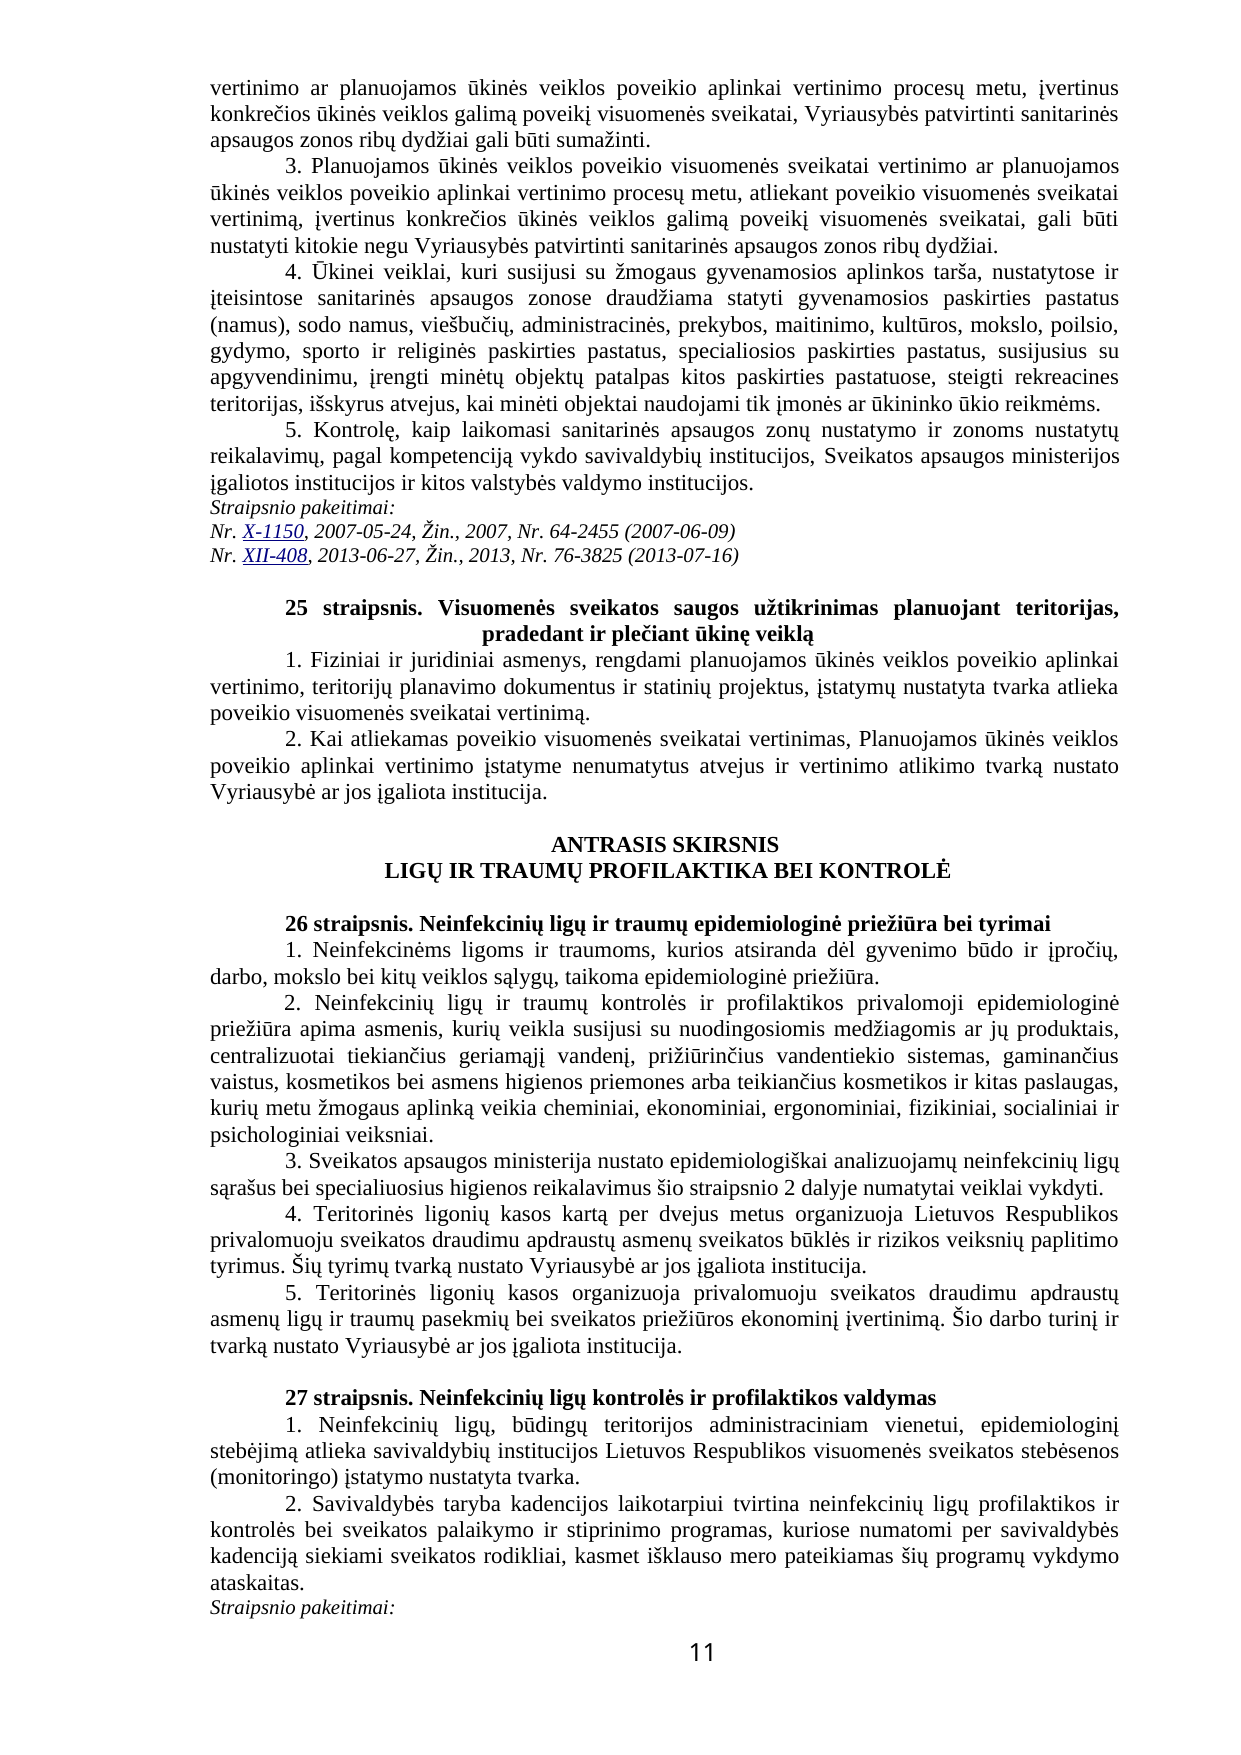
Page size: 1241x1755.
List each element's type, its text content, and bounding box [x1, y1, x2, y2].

subtitle LIGŲ IR TRAUMŲ PROFILAKTIKA BEI KONTROLĖ [210, 857, 1120, 884]
text 3. Planuojamos ūkinės veiklos poveikio visuomenės sveikatai vertinimo ar planuojamos ūkinės veiklos poveikio aplinkai vertinimo procesų metu, atliekant poveikio visuomenės sveikatai vertinimą, įvertinus konkrečios ūkinės veiklos galimą poveikį visuomenės sveikatai, gali būti nustatyti kitokie negu Vyriausybės patvirtinti sanitarinės apsaugos zonos ribų dydžiai. [210, 153, 1120, 258]
subtitle antrasis skirsnis [210, 831, 1120, 857]
text vertinimo ar planuojamos ūkinės veiklos poveikio aplinkai vertinimo procesų metu, įvertinus konkrečios ūkinės veiklos galimą poveikį visuomenės sveikatai, Vyriausybės patvirtinti sanitarinės apsaugos zonos ribų dydžiai gali būti sumažinti. [210, 73, 1120, 153]
text 4. Ūkinei veiklai, kuri susijusi su žmogaus gyvenamosios aplinkos tarša, nustatytose ir įteisintose sanitarinės apsaugos zonose draudžiama statyti gyvenamosios paskirties pastatus (namus), sodo namus, viešbučių, administracinės, prekybos, maitinimo, kultūros, mokslo, poilsio, gydymo, sporto ir religinės paskirties pastatus, specialiosios paskirties pastatus, susijusius su apgyvendinimu, įrengti minėtų objektų patalpas kitos paskirties pastatuose, steigti rekreacines teritorijas, išskyrus atvejus, kai minėti objektai naudojami tik įmonės ar ūkininko ūkio reikmėms. [210, 258, 1120, 416]
text Nr. X-1150, 2007-05-24, Žin., 2007, Nr. 64-2455 (2007-06-09) [210, 519, 1120, 543]
text Nr. XII-408, 2013-06-27, Žin., 2013, Nr. 76-3825 (2013-07-16) [210, 543, 1120, 567]
text 5. Teritorinės ligonių kasos organizuoja privalomuoju sveikatos draudimu apdraustų asmenų ligų ir traumų pasekmių bei sveikatos priežiūros ekonominį įvertinimą. Šio darbo turinį ir tvarką nustato Vyriausybė ar jos įgaliota institucija. [210, 1279, 1120, 1358]
text 3. Sveikatos apsaugos ministerija nustato epidemiologiškai analizuojamų neinfekcinių ligų sąrašus bei specialiuosius higienos reikalavimus šio straipsnio 2 dalyje numatytai veiklai vykdyti. [210, 1147, 1120, 1200]
text Straipsnio pakeitimai: [210, 495, 1120, 519]
subtitle 26 straipsnis. Neinfekcinių ligų ir traumų epidemiologinė priežiūra bei tyrimai [285, 910, 1120, 936]
subtitle 27 straipsnis. Neinfekcinių ligų kontrolės ir profilaktikos valdymas [210, 1384, 1120, 1411]
subtitle 25 straipsnis. Visuomenės sveikatos saugos užtikrinimas planuojant teritorijas, pradedant ir plečiant ūkinę veiklą [285, 594, 1120, 646]
text 1. Neinfekcinių ligų, būdingų teritorijos administraciniam vienetui, epidemiologinį stebėjimą atlieka savivaldybių institucijos Lietuvos Respublikos visuomenės sveikatos stebėsenos (monitoringo) įstatymo nustatyta tvarka. [210, 1411, 1120, 1490]
text 2. Kai atliekamas poveikio visuomenės sveikatai vertinimas, Planuojamos ūkinės veiklos poveikio aplinkai vertinimo įstatyme nenumatytus atvejus ir vertinimo atlikimo tvarką nustato Vyriausybė ar jos įgaliota institucija. [210, 726, 1120, 804]
text 5. Kontrolę, kaip laikomasi sanitarinės apsaugos zonų nustatymo ir zonoms nustatytų reikalavimų, pagal kompetenciją vykdo savivaldybių institucijos, Sveikatos apsaugos ministerijos įgaliotos institucijos ir kitos valstybės valdymo institucijos. [210, 416, 1120, 495]
text 1. Fiziniai ir juridiniai asmenys, rengdami planuojamos ūkinės veiklos poveikio aplinkai vertinimo, teritorijų planavimo dokumentus ir statinių projektus, įstatymų nustatyta tvarka atlieka poveikio visuomenės sveikatai vertinimą. [210, 646, 1120, 726]
text Straipsnio pakeitimai: [210, 1595, 1120, 1619]
text 4. Teritorinės ligonių kasos kartą per dvejus metus organizuoja Lietuvos Respublikos privalomuoju sveikatos draudimu apdraustų asmenų sveikatos būklės ir rizikos veiksnių paplitimo tyrimus. Šių tyrimų tvarką nustato Vyriausybė ar jos įgaliota institucija. [210, 1200, 1120, 1279]
text 1. Neinfekcinėms ligoms ir traumoms, kurios atsiranda dėl gyvenimo būdo ir įpročių, darbo, mokslo bei kitų veiklos sąlygų, taikoma epidemiologinė priežiūra. [210, 936, 1120, 989]
text 2. Neinfekcinių ligų ir traumų kontrolės ir profilaktikos privalomoji epidemiologinė priežiūra apima asmenis, kurių veikla susijusi su nuodingosiomis medžiagomis ar jų produktais, centralizuotai tiekiančius geriamąjį vandenį, prižiūrinčius vandentiekio sistemas, gaminančius vaistus, kosmetikos bei asmens higienos priemones arba teikiančius kosmetikos ir kitas paslaugas, kurių metu žmogaus aplinką veikia cheminiai, ekonominiai, ergonominiai, fizikiniai, socialiniai ir psichologiniai veiksniai. [210, 989, 1120, 1147]
text 2. Savivaldybės taryba kadencijos laikotarpiui tvirtina neinfekcinių ligų profilaktikos ir kontrolės bei sveikatos palaikymo ir stiprinimo programas, kuriose numatomi per savivaldybės kadenciją siekiami sveikatos rodikliai, kasmet išklauso mero pateikiamas šių programų vykdymo ataskaitas. [210, 1490, 1120, 1595]
